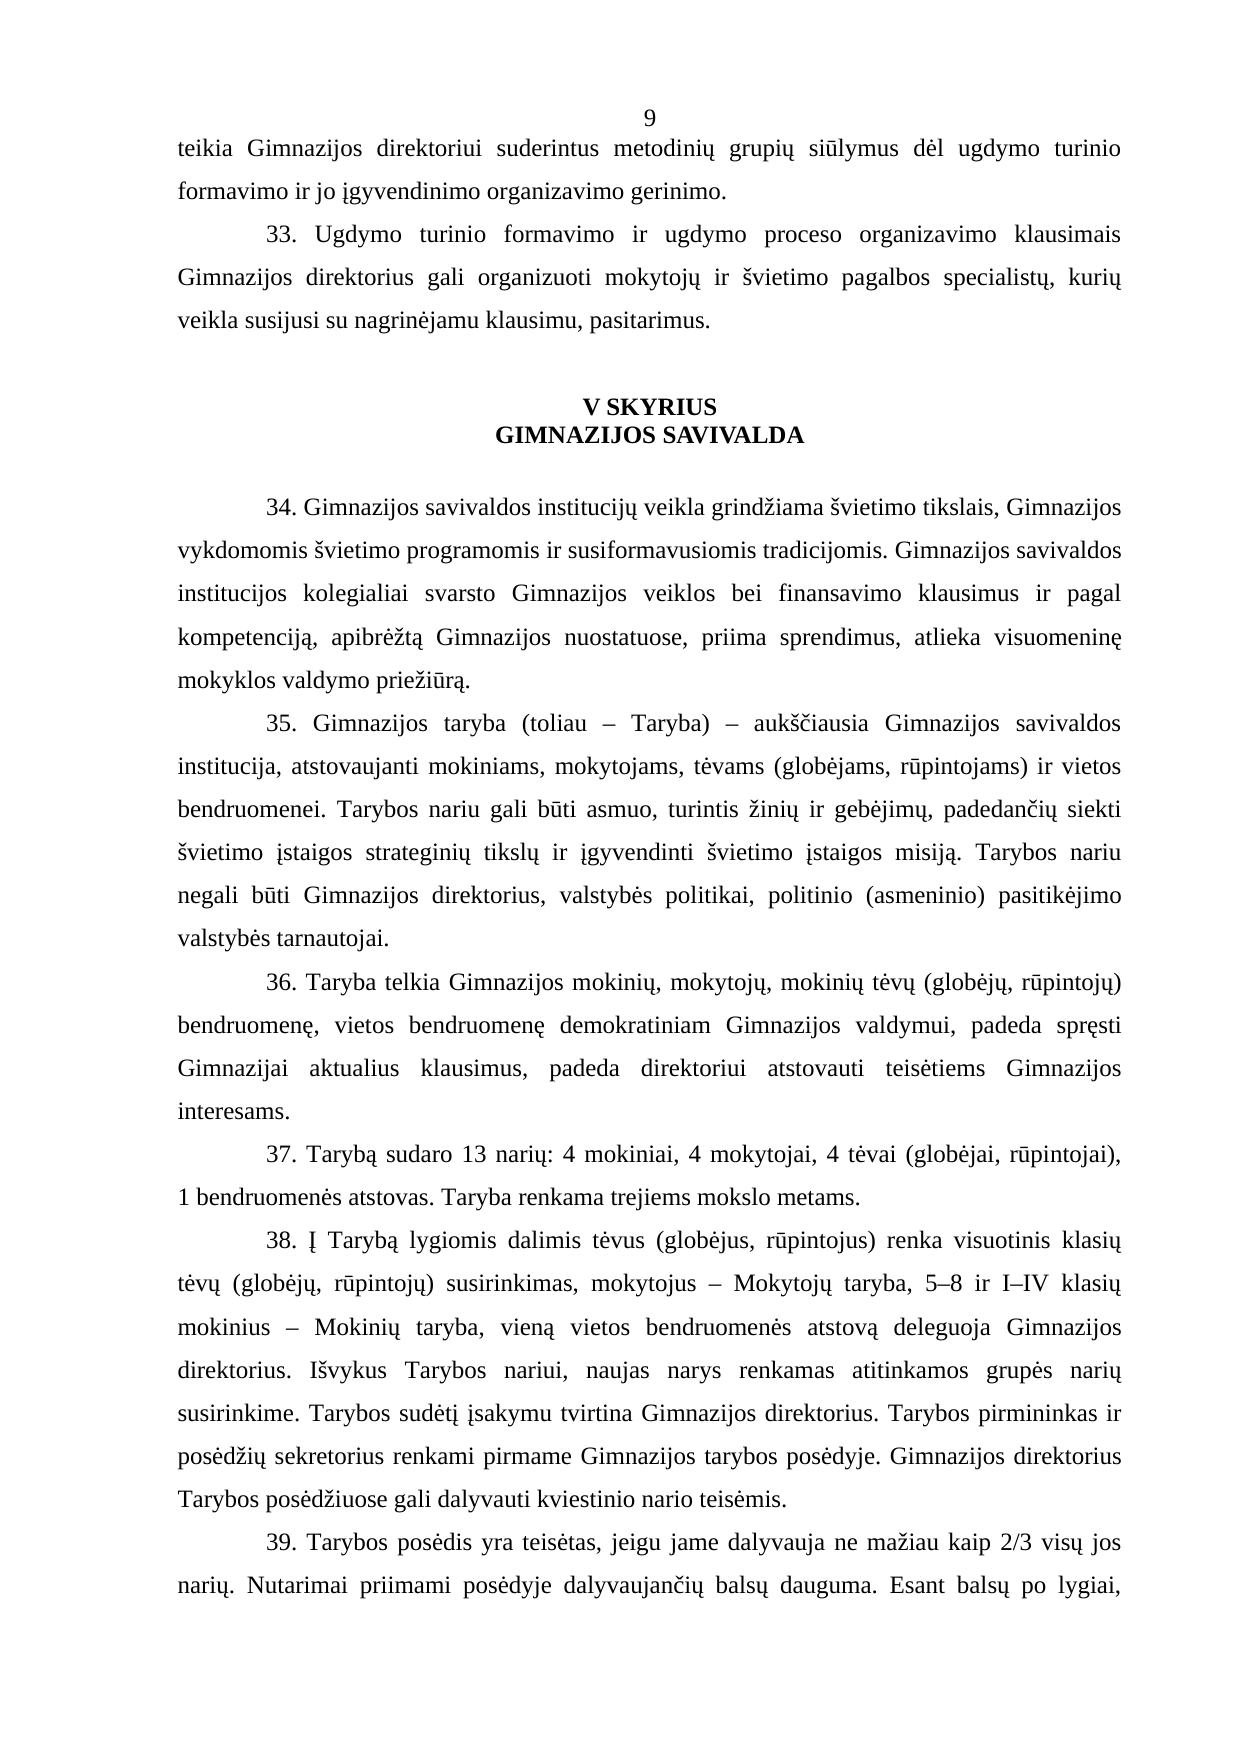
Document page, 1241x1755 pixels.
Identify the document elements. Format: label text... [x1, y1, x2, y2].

text GIMNAZIJOS SAVIVALDA [177, 420, 1122, 449]
text teikia Gimnazijos direktoriui suderintus metodinių grupių siūlymus dėl ugdymo turinio formavimo ir jo įgyvendinimo organizavimo gerinimo. [177, 133, 1122, 205]
text 35. Gimnazijos taryba (toliau – Taryba) – aukščiausia Gimnazijos savivaldos institucija, atstovaujanti mokiniams, mokytojams, tėvams (globėjams, rūpintojams) ir vietos bendruomenei. Tarybos nariu gali būti asmuo, turintis žinių ir gebėjimų, padedančių siekti švietimo įstaigos strateginių tikslų ir įgyvendinti švietimo įstaigos misiją. Tarybos nariu negali būti Gimnazijos direktorius, valstybės politikai, politinio (asmeninio) pasitikėjimo valstybės tarnautojai. [177, 708, 1122, 952]
text 39. Tarybos posėdis yra teisėtas, jeigu jame dalyvauja ne mažiau kaip 2/3 visų jos narių. Nutarimai priimami posėdyje dalyvaujančių balsų dauguma. Esant balsų po lygiai, [177, 1527, 1122, 1599]
text 33. Ugdymo turinio formavimo ir ugdymo proceso organizavimo klausimais Gimnazijos direktorius gali organizuoti mokytojų ir švietimo pagalbos specialistų, kurių veikla susijusi su nagrinėjamu klausimu, pasitarimus. [177, 219, 1122, 334]
text 38. Į Tarybą lygiomis dalimis tėvus (globėjus, rūpintojus) renka visuotinis klasių tėvų (globėjų, rūpintojų) susirinkimas, mokytojus – Mokytojų taryba, 5–8 ir I–IV klasių mokinius – Mokinių taryba, vieną vietos bendruomenės atstovą deleguoja Gimnazijos direktorius. Išvykus Tarybos nariui, naujas narys renkamas atitinkamos grupės narių susirinkime. Tarybos sudėtį įsakymu tvirtina Gimnazijos direktorius. Tarybos pirmininkas ir posėdžių sekretorius renkami pirmame Gimnazijos tarybos posėdyje. Gimnazijos direktorius Tarybos posėdžiuose gali dalyvauti kviestinio nario teisėmis. [177, 1225, 1122, 1513]
text 36. Taryba telkia Gimnazijos mokinių, mokytojų, mokinių tėvų (globėjų, rūpintojų) bendruomenę, vietos bendruomenę demokratiniam Gimnazijos valdymui, padeda spręsti Gimnazijai aktualius klausimus, padeda direktoriui atstovauti teisėtiems Gimnazijos interesams. [177, 967, 1122, 1125]
text V SKYRIUS [177, 392, 1122, 420]
text 37. Tarybą sudaro 13 narių: 4 mokiniai, 4 mokytojai, 4 tėvai (globėjai, rūpintojai), 1 bendruomenės atstovas. Taryba renkama trejiems mokslo metams. [177, 1139, 1122, 1211]
text 34. Gimnazijos savivaldos institucijų veikla grindžiama švietimo tikslais, Gimnazijos vykdomomis švietimo programomis ir susiformavusiomis tradicijomis. Gimnazijos savivaldos institucijos kolegialiai svarsto Gimnazijos veiklos bei finansavimo klausimus ir pagal kompetenciją, apibrėžtą Gimnazijos nuostatuose, priima sprendimus, atlieka visuomeninę mokyklos valdymo priežiūrą. [177, 492, 1122, 693]
